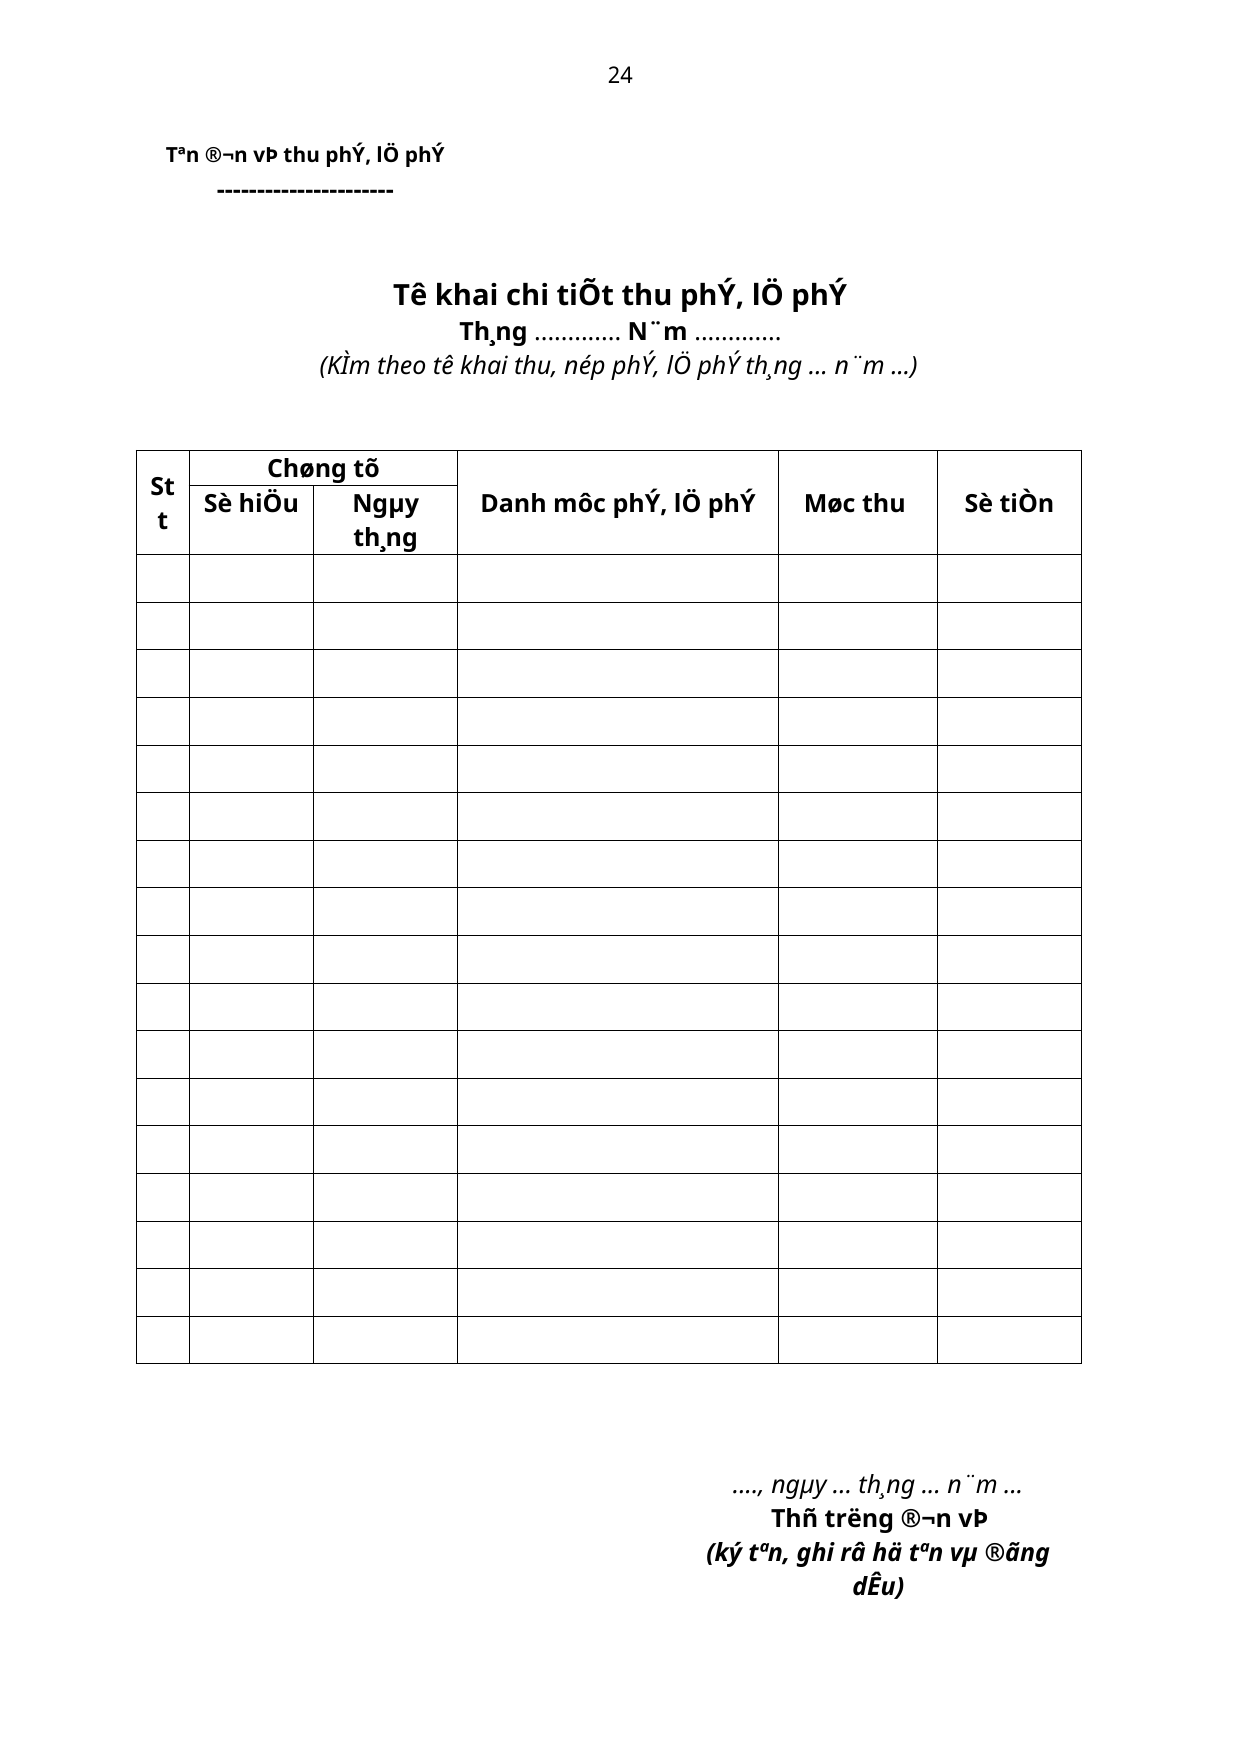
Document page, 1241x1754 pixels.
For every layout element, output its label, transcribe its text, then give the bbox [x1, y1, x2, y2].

table_cell [779, 984, 937, 1030]
table_cell [779, 746, 937, 792]
table_cell [458, 603, 778, 649]
table_cell [938, 1317, 1081, 1363]
table_cell [458, 841, 778, 887]
table_cell [190, 650, 313, 697]
table_cell [137, 984, 189, 1030]
table_cell [190, 555, 313, 602]
table_cell [779, 888, 937, 935]
table_cell [136, 1535, 684, 1603]
table_header Sè tiÒn [938, 451, 1081, 554]
table_cell [314, 793, 457, 840]
table_cell [190, 1269, 313, 1316]
table_cell [314, 1031, 457, 1078]
table_cell [314, 1079, 457, 1125]
table_cell [137, 841, 189, 887]
table_cell [458, 746, 778, 792]
table_cell [779, 1317, 937, 1363]
table_cell [779, 1126, 937, 1173]
table_cell [779, 1031, 937, 1078]
table_cell Sè hiÖu [190, 486, 313, 554]
table_cell [779, 1222, 937, 1268]
table_header Møc thu [779, 451, 937, 554]
table_cell [190, 841, 313, 887]
table_header Tªn ®¬n vÞ thu phÝ, lÖ phÝ [136, 140, 474, 172]
table_cell [137, 936, 189, 982]
table_cell [314, 603, 457, 649]
table_cell [190, 698, 313, 744]
table_cell [938, 650, 1081, 697]
table_cell [458, 1222, 778, 1268]
table_cell Thñ tr­ëng ®¬n vÞ [684, 1501, 1074, 1535]
table_cell [314, 984, 457, 1030]
table_cell [938, 1031, 1081, 1078]
table_cell [137, 793, 189, 840]
table_header ...., ngµy ... th¸ng ... n¨m ... [684, 1467, 1074, 1501]
table_cell [938, 555, 1081, 602]
table_cell [314, 746, 457, 792]
table_cell [314, 1222, 457, 1268]
table_cell [779, 698, 937, 744]
table_cell [458, 1174, 778, 1221]
table_cell [190, 1174, 313, 1221]
table_cell [314, 1317, 457, 1363]
table_cell [458, 888, 778, 935]
table_cell [137, 888, 189, 935]
table_cell [458, 698, 778, 744]
table_cell [938, 1126, 1081, 1173]
table_cell [314, 1174, 457, 1221]
table_cell [779, 793, 937, 840]
table_cell [190, 888, 313, 935]
table_cell [137, 1031, 189, 1078]
table_header Chøng tõ [190, 451, 457, 485]
table_cell [458, 793, 778, 840]
text (KÌm theo tê khai thu, nép phÝ, lÖ phÝ th¸ng ... n¨m ...) [148, 348, 1092, 382]
table_cell [190, 1079, 313, 1125]
table_cell [458, 555, 778, 602]
table_cell [137, 1269, 189, 1316]
table_cell [314, 841, 457, 887]
table_cell [137, 1317, 189, 1363]
table_cell [779, 1269, 937, 1316]
table_cell [779, 650, 937, 697]
table_cell [137, 650, 189, 697]
table_cell [458, 1031, 778, 1078]
table_cell [137, 698, 189, 744]
table_cell [458, 1317, 778, 1363]
table_cell [938, 936, 1081, 982]
table_cell [190, 1317, 313, 1363]
table_cell Ngµy th¸ng [314, 486, 457, 554]
table_cell [314, 1126, 457, 1173]
table_cell [314, 698, 457, 744]
table_cell [190, 793, 313, 840]
table_cell [190, 603, 313, 649]
table_cell [779, 603, 937, 649]
table_cell [136, 1501, 684, 1535]
table_cell [938, 984, 1081, 1030]
table_cell [938, 1174, 1081, 1221]
table_cell [190, 1222, 313, 1268]
text Th¸ng ............. N¨m ............. [148, 313, 1092, 348]
table_cell [938, 793, 1081, 840]
table_cell [938, 1079, 1081, 1125]
table_cell [314, 888, 457, 935]
table_cell [779, 841, 937, 887]
table_cell [458, 936, 778, 982]
table_cell [458, 1126, 778, 1173]
table_cell [314, 650, 457, 697]
table_cell [938, 603, 1081, 649]
table_cell [190, 1126, 313, 1173]
table_cell [137, 1222, 189, 1268]
text Tê khai chi tiÕt thu phÝ, lÖ phÝ [148, 274, 1092, 313]
table_cell [137, 603, 189, 649]
table_cell [938, 888, 1081, 935]
table_cell [938, 1269, 1081, 1316]
table_cell ---------------------- [136, 172, 474, 206]
table_cell [137, 746, 189, 792]
table_cell [190, 746, 313, 792]
table_cell [458, 1269, 778, 1316]
table_cell [779, 936, 937, 982]
table_cell [458, 650, 778, 697]
table_cell [938, 841, 1081, 887]
table_cell [779, 555, 937, 602]
table_header Danh môc phÝ, lÖ phÝ [458, 451, 778, 554]
table_cell [314, 555, 457, 602]
table_cell [314, 1269, 457, 1316]
table_cell [779, 1174, 937, 1221]
table_cell [938, 1222, 1081, 1268]
table_cell [137, 1126, 189, 1173]
table_cell [458, 984, 778, 1030]
table_header [136, 1467, 684, 1501]
table_header [474, 140, 1074, 172]
table_cell [190, 936, 313, 982]
table_cell [137, 1174, 189, 1221]
table_cell [938, 746, 1081, 792]
table_cell [190, 1031, 313, 1078]
table_cell [779, 1079, 937, 1125]
table_cell [474, 172, 1074, 206]
table_cell [458, 1079, 778, 1125]
table_header Stt [137, 451, 189, 554]
table_cell [314, 936, 457, 982]
table_cell [938, 698, 1081, 744]
table_cell (ký tªn, ghi râ hä tªn vµ ®ãng dÊu) [684, 1535, 1074, 1603]
table_cell [137, 555, 189, 602]
table_cell [137, 1079, 189, 1125]
table_cell [190, 984, 313, 1030]
